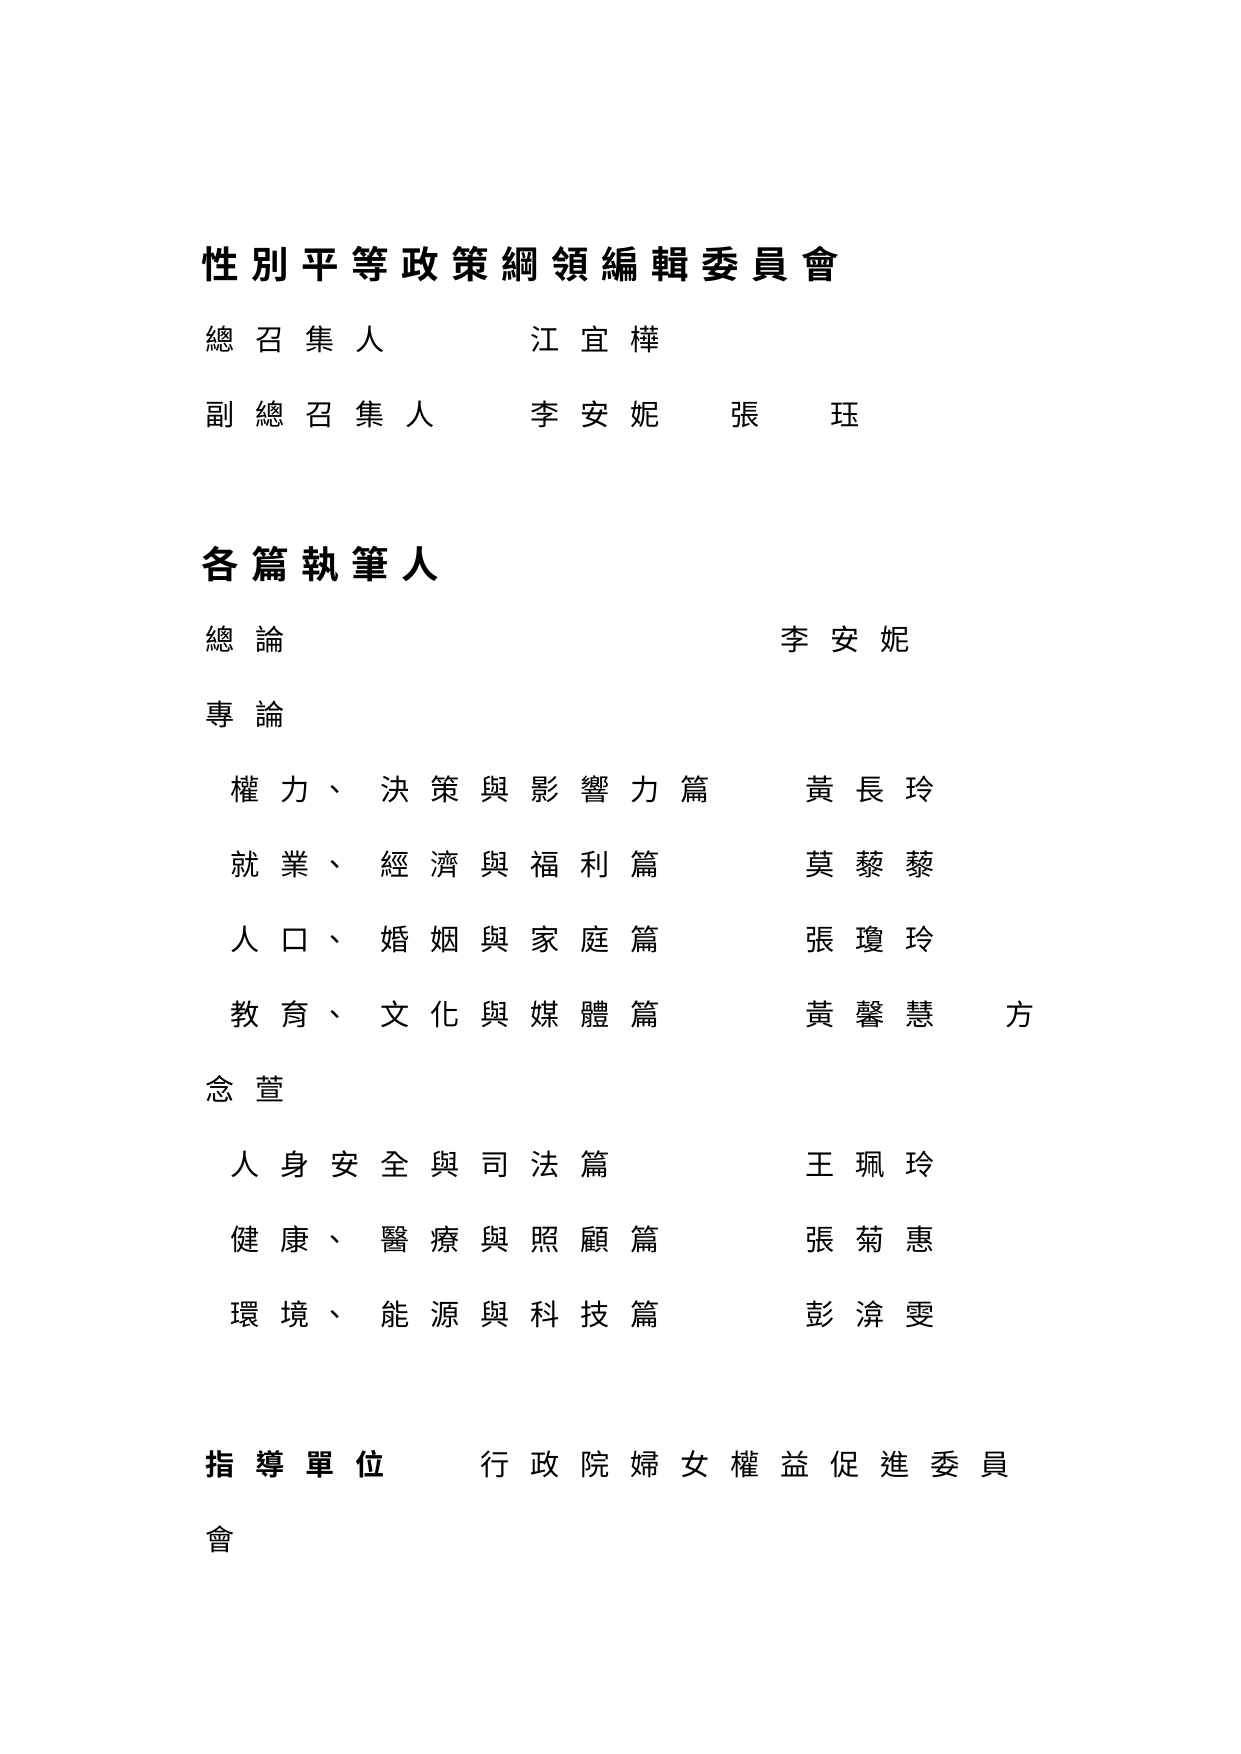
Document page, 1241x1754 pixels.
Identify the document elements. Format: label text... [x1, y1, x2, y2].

text 指導單位 行政院婦女權益促進委員會 [195, 1425, 1045, 1575]
text 各篇執筆人 [195, 525, 1045, 600]
text 性別平等政策綱領編輯委員會 [195, 225, 1045, 300]
text 專論 [195, 675, 1045, 750]
text 人口、婚姻與家庭篇 張瓊玲 [195, 900, 1045, 975]
text 副總召集人 李安妮 張 珏 [195, 375, 1045, 450]
text 健康、醫療與照顧篇 張菊惠 [195, 1200, 1045, 1275]
text 環境、能源與科技篇 彭渰雯 [195, 1275, 1045, 1350]
text 就業、經濟與福利篇 莫藜藜 [195, 825, 1045, 900]
text 總論 李安妮 [195, 600, 1045, 675]
text 總召集人 江宜樺 [195, 300, 1045, 375]
text 人身安全與司法篇 王珮玲 [195, 1125, 1045, 1200]
text 教育、文化與媒體篇 黃馨慧 方念萱 [195, 975, 1045, 1125]
text 權力、決策與影響力篇 黃長玲 [195, 750, 1045, 825]
